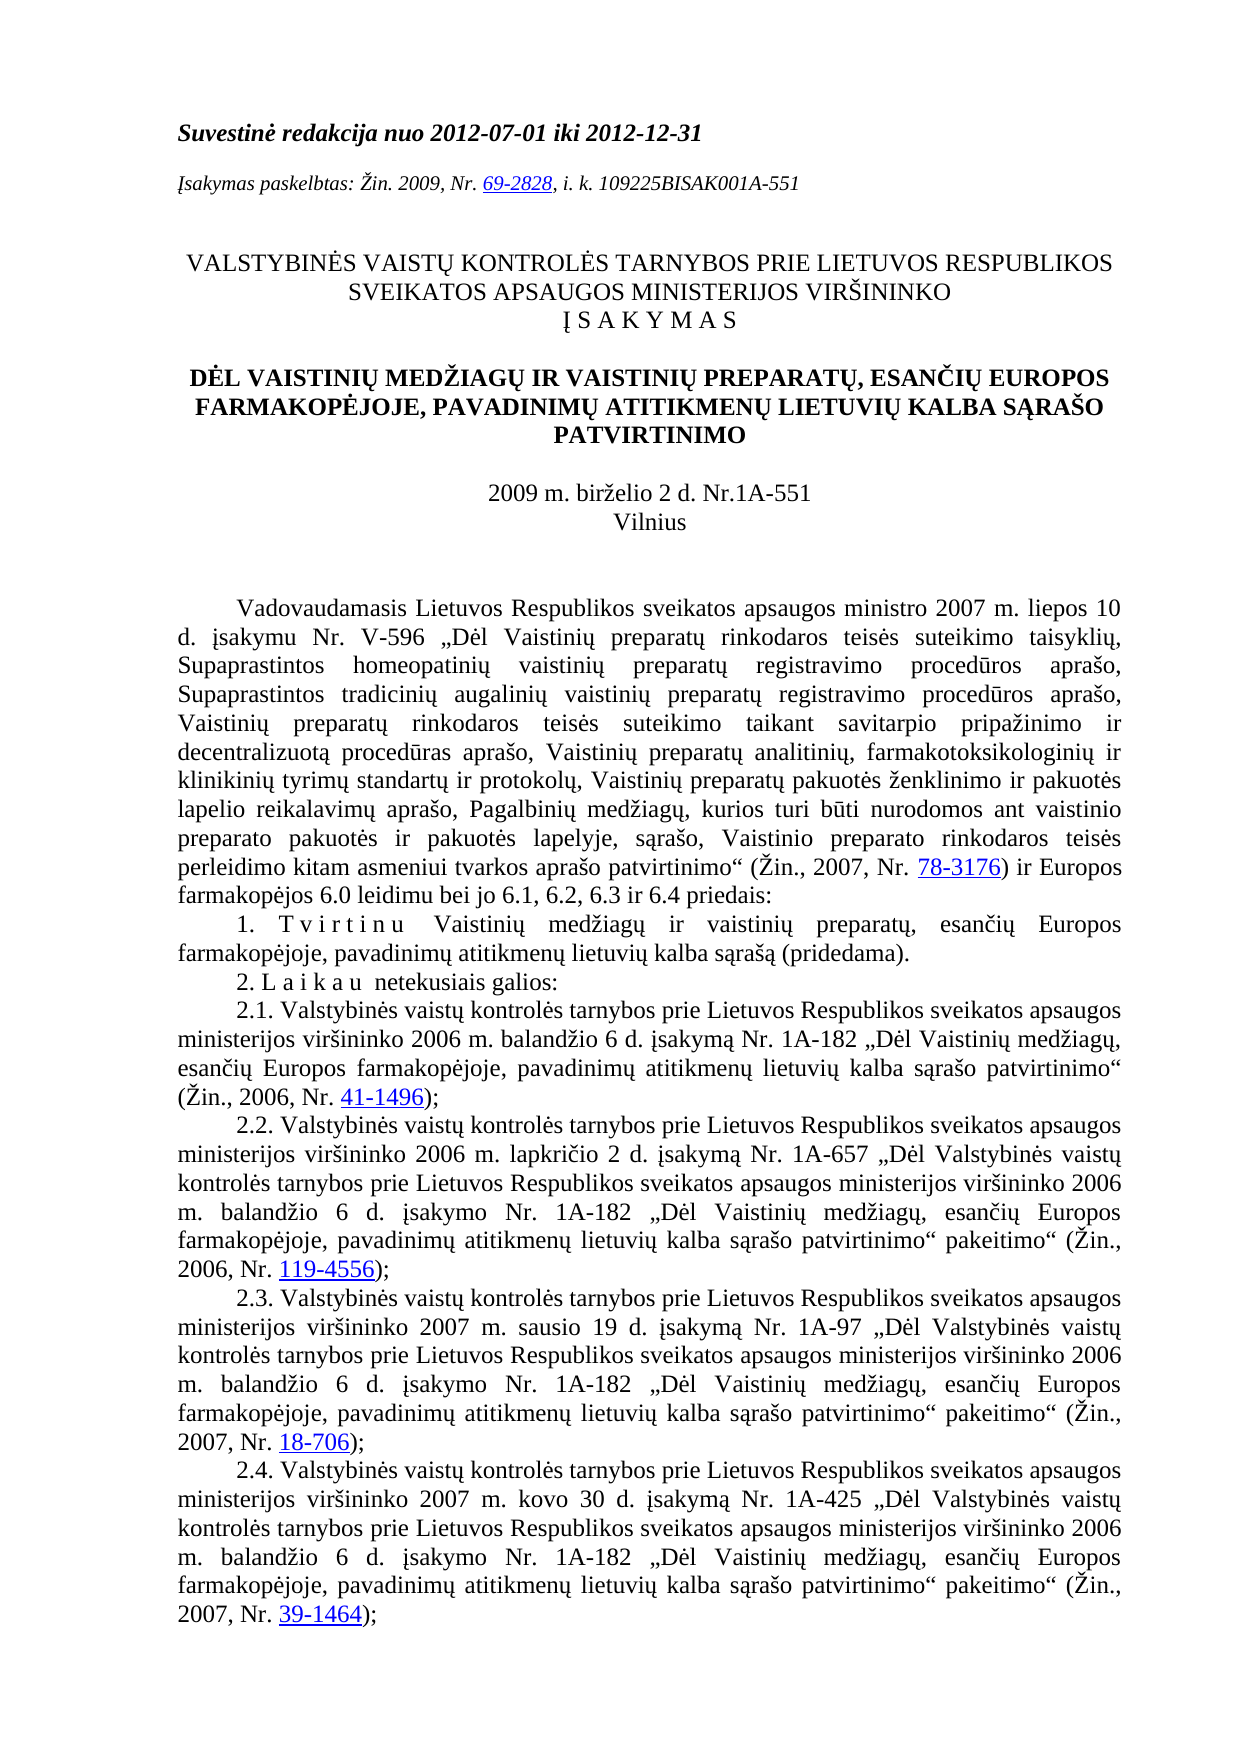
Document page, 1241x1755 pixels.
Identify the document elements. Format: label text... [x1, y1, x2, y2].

text 2.1. Valstybinės vaistų kontrolės tarnybos prie Lietuvos Respublikos sveikatos apsaugos ministerijos viršininko 2006 m. balandžio 6 d. įsakymą Nr. 1A-182 „Dėl Vaistinių medžiagų, esančių Europos farmakopėjoje, pavadinimų atitikmenų lietuvių kalba sąrašo patvirtinimo“ (Žin., 2006, Nr. 41-1496); [177, 995, 1122, 1110]
text 2.2. Valstybinės vaistų kontrolės tarnybos prie Lietuvos Respublikos sveikatos apsaugos ministerijos viršininko 2006 m. lapkričio 2 d. įsakymą Nr. 1A-657 „Dėl Valstybinės vaistų kontrolės tarnybos prie Lietuvos Respublikos sveikatos apsaugos ministerijos viršininko 2006 m. balandžio 6 d. įsakymo Nr. 1A-182 „Dėl Vaistinių medžiagų, esančių Europos farmakopėjoje, pavadinimų atitikmenų lietuvių kalba sąrašo patvirtinimo“ pakeitimo“ (Žin., 2006, Nr. 119-4556); [177, 1110, 1122, 1283]
text Įsakymas paskelbtas: Žin. 2009, Nr. 69-2828, i. k. 109225BISAK001A-551 [177, 171, 1122, 195]
text Vilnius [177, 507, 1122, 535]
text 2.4. Valstybinės vaistų kontrolės tarnybos prie Lietuvos Respublikos sveikatos apsaugos ministerijos viršininko 2007 m. kovo 30 d. įsakymą Nr. 1A-425 „Dėl Valstybinės vaistų kontrolės tarnybos prie Lietuvos Respublikos sveikatos apsaugos ministerijos viršininko 2006 m. balandžio 6 d. įsakymo Nr. 1A-182 „Dėl Vaistinių medžiagų, esančių Europos farmakopėjoje, pavadinimų atitikmenų lietuvių kalba sąrašo patvirtinimo“ pakeitimo“ (Žin., 2007, Nr. 39-1464); [177, 1455, 1122, 1628]
text Suvestinė redakcija nuo 2012-07-01 iki 2012-12-31 [177, 118, 1122, 147]
text 2009 m. birželio 2 d. Nr.1A-551 [177, 478, 1122, 507]
text 1. Tvirtinu Vaistinių medžiagų ir vaistinių preparatų, esančių Europos farmakopėjoje, pavadinimų atitikmenų lietuvių kalba sąrašą (pridedama). [177, 909, 1122, 967]
text Vadovaudamasis Lietuvos Respublikos sveikatos apsaugos ministro 2007 m. liepos 10 d. įsakymu Nr. V-596 „Dėl Vaistinių preparatų rinkodaros teisės suteikimo taisyklių, Supaprastintos homeopatinių vaistinių preparatų registravimo procedūros aprašo, Supaprastintos tradicinių augalinių vaistinių preparatų registravimo procedūros aprašo, Vaistinių preparatų rinkodaros teisės suteikimo taikant savitarpio pripažinimo ir decentralizuotą procedūras aprašo, Vaistinių preparatų analitinių, farmakotoksikologinių ir klinikinių tyrimų standartų ir protokolų, Vaistinių preparatų pakuotės ženklinimo ir pakuotės lapelio reikalavimų aprašo, Pagalbinių medžiagų, kurios turi būti nurodomos ant vaistinio preparato pakuotės ir pakuotės lapelyje, sąrašo, Vaistinio preparato rinkodaros teisės perleidimo kitam asmeniui tvarkos aprašo patvirtinimo“ (Žin., 2007, Nr. 78-3176) ir Europos farmakopėjos 6.0 leidimu bei jo 6.1, 6.2, 6.3 ir 6.4 priedais: [177, 593, 1122, 909]
text 2.3. Valstybinės vaistų kontrolės tarnybos prie Lietuvos Respublikos sveikatos apsaugos ministerijos viršininko 2007 m. sausio 19 d. įsakymą Nr. 1A-97 „Dėl Valstybinės vaistų kontrolės tarnybos prie Lietuvos Respublikos sveikatos apsaugos ministerijos viršininko 2006 m. balandžio 6 d. įsakymo Nr. 1A-182 „Dėl Vaistinių medžiagų, esančių Europos farmakopėjoje, pavadinimų atitikmenų lietuvių kalba sąrašo patvirtinimo“ pakeitimo“ (Žin., 2007, Nr. 18-706); [177, 1283, 1122, 1455]
text 2. Laikau netekusiais galios: [177, 967, 1122, 995]
text ĮSAKYMAS [177, 305, 1122, 334]
text VALSTYBINĖS VAISTŲ KONTROLĖS TARNYBOS PRIE LIETUVOS RESPUBLIKOS SVEIKATOS APSAUGOS MINISTERIJOS VIRŠININKO [177, 248, 1122, 305]
text DĖL VAISTINIŲ MEDŽIAGŲ IR VAISTINIŲ PREPARATŲ, ESANČIŲ EUROPOS FARMAKOPĖJOJE, PAVADINIMŲ ATITIKMENŲ LIETUVIŲ KALBA SĄRAŠO PATVIRTINIMO [177, 363, 1122, 449]
